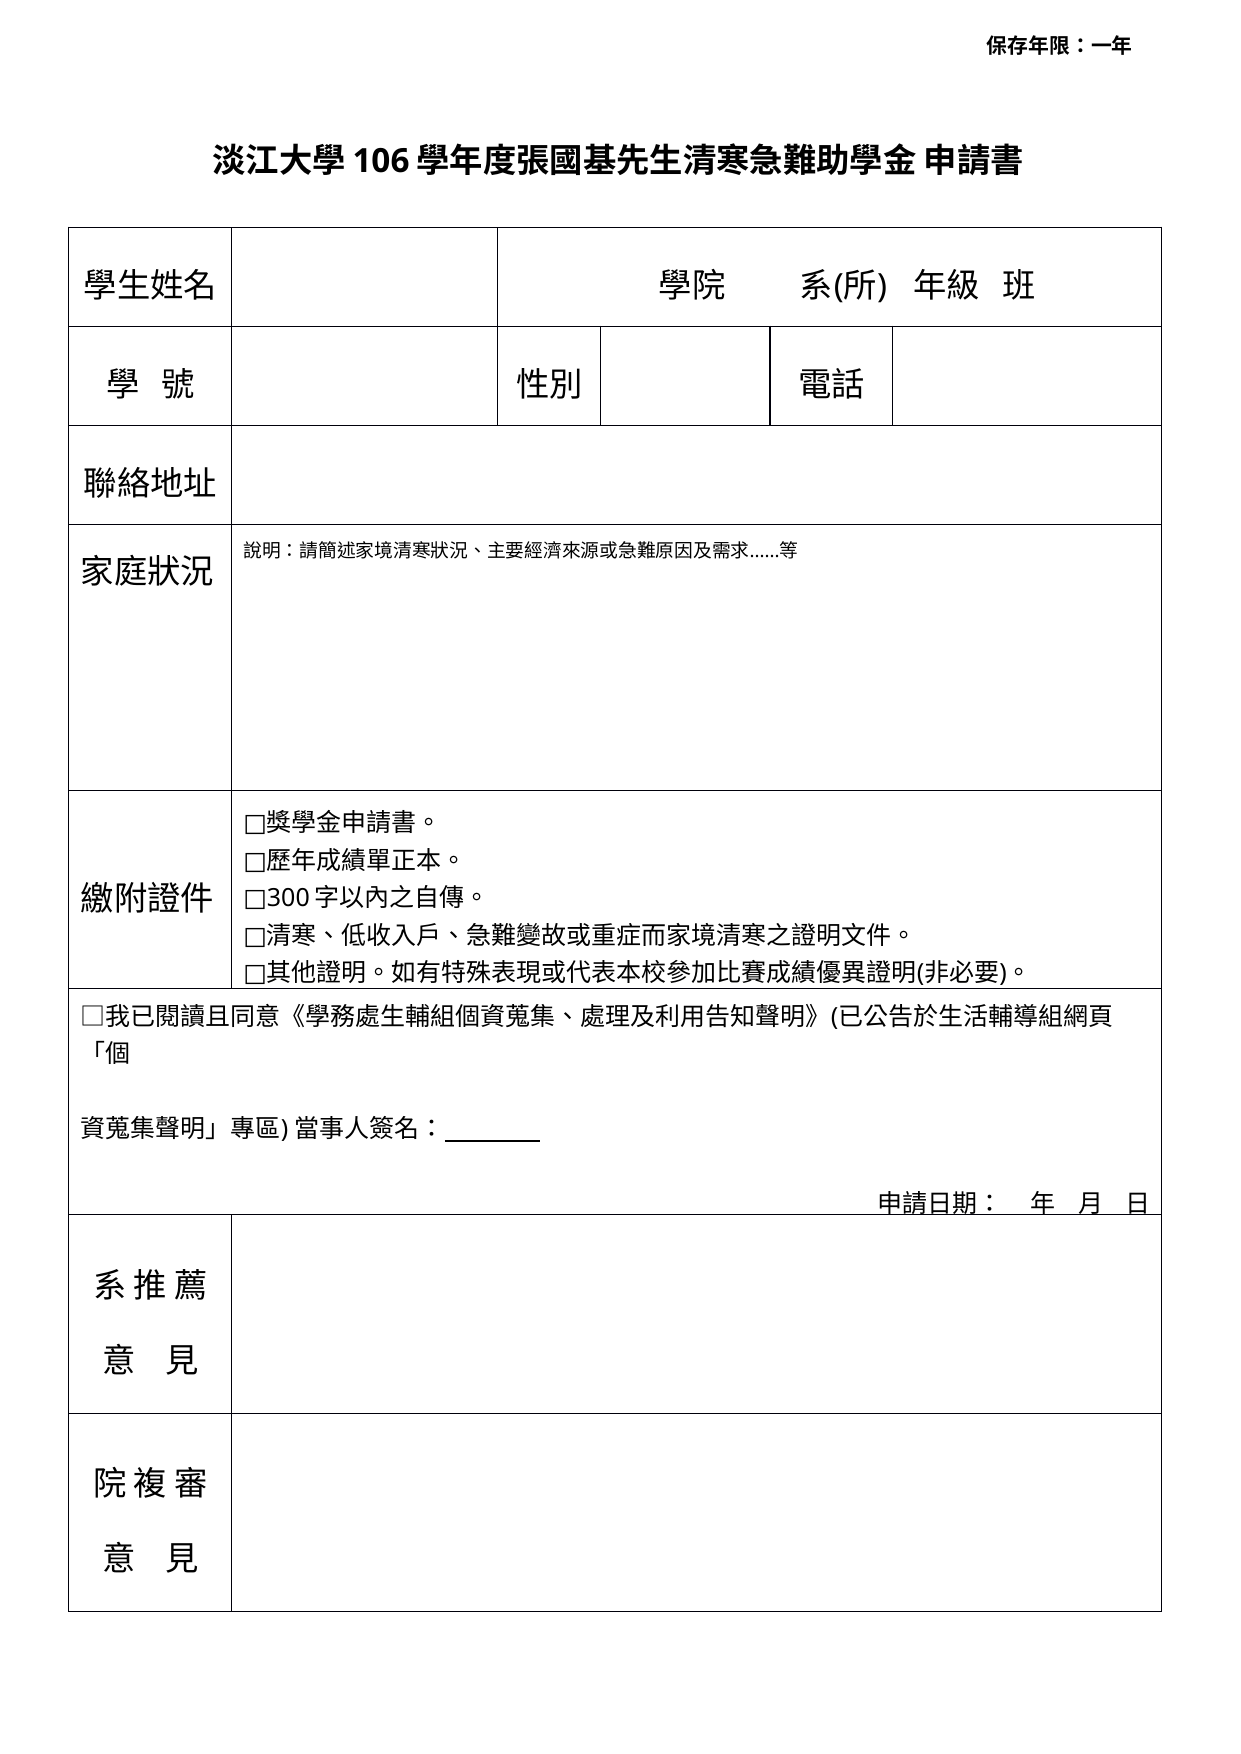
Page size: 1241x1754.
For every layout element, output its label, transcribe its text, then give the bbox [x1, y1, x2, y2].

table_cell □我已閱讀且同意《學務處生輔組個資蒐集、處理及利用告知聲明》(已公告於生活輔導組網頁「個 資蒐集聲明」專區) 當事人簽名： 申請日期： 年 月 日 [69, 989, 1161, 1214]
table_cell 繳附證件 [69, 791, 231, 988]
table_header 學生姓名 [69, 228, 231, 326]
table_cell 系 推 薦 意 見 [69, 1215, 231, 1413]
table_header 學院 系(所) 年級 班 [498, 228, 1161, 326]
table_cell [232, 1414, 1161, 1611]
table_cell 院 複 審 意 見 [69, 1414, 231, 1611]
text 淡江大學106學年度張國基先生清寒急難助學金 申請書 [187, 114, 1048, 189]
table_cell [232, 426, 1161, 524]
table_cell [893, 327, 1161, 425]
table_cell 性別 [498, 327, 600, 425]
table_cell 學 號 [69, 327, 231, 425]
table_cell [601, 327, 769, 425]
table_cell □獎學金申請書。 □歷年成績單正本。 □300字以內之自傳。 □清寒、低收入戶、急難變故或重症而家境清寒之證明文件。 □其他證明。如有特殊表現或代表本校參加比賽成績優異證明(非必要)。 [232, 791, 1161, 988]
table_cell 聯絡地址 [69, 426, 231, 524]
table_cell [232, 1215, 1161, 1413]
table_cell [232, 327, 497, 425]
table_cell 電話 [771, 327, 892, 425]
table_header [232, 228, 497, 326]
table_cell 說明：請簡述家境清寒狀況、主要經濟來源或急難原因及需求......等 [232, 525, 1161, 790]
table_cell 家庭狀況 [69, 525, 231, 790]
